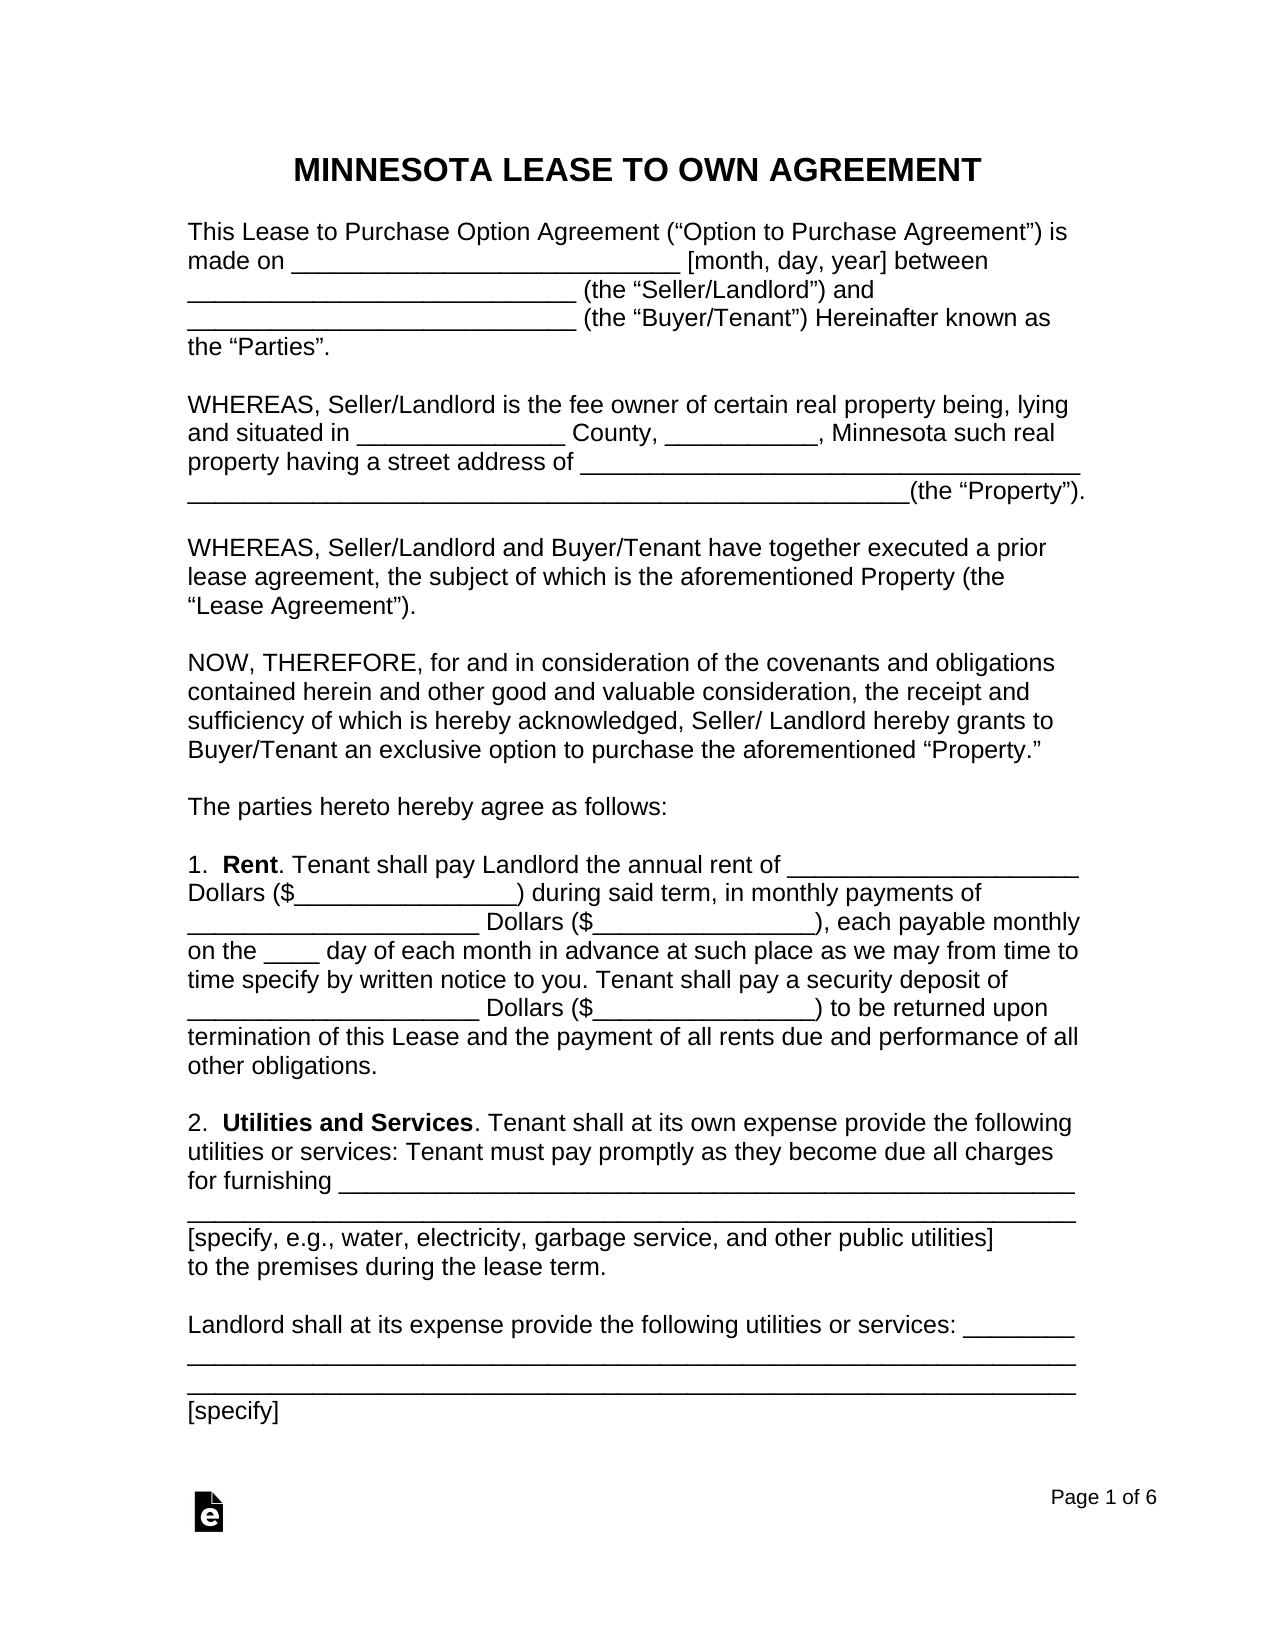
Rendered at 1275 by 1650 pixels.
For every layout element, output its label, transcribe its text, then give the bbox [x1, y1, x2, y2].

text This Lease to Purchase Option Agreement (“Option to Purchase Agreement”) is made on ____________________________ [month, day, year] between ____________________________ (the “Seller/Landlord”) and ____________________________ (the “Buyer/Tenant”) Hereinafter known as the “Parties”. [187, 217, 1087, 361]
text MINNESOTA LEASE TO OWN AGREEMENT [187, 150, 1087, 188]
text The parties hereto hereby agree as follows: [187, 792, 1087, 821]
text [specify, e.g., water, electricity, garbage service, and other public utilities] [187, 1223, 1087, 1252]
text 1. Rent. Tenant shall pay Landlord the annual rent of _____________________ Dollars ($________________) during said term, in monthly payments of _____________________ Dollars ($________________), each payable monthly on the ____ day of each month in advance at such place as we may from time to time specify by written notice to you. Tenant shall pay a security deposit of _____________________ Dollars ($________________) to be returned upon termination of this Lease and the payment of all rents due and performance of all other obligations. [187, 850, 1087, 1080]
text WHEREAS, Seller/Landlord and Buyer/Tenant have together executed a prior lease agreement, the subject of which is the aforementioned Property (the “Lease Agreement”). [187, 533, 1087, 620]
text Landlord shall at its expense provide the following utilities or services: ________ ________________________________________________________________ ________________________________________________________________ [specify] [187, 1310, 1087, 1425]
text NOW, THEREFORE, for and in consideration of the covenants and obligations contained herein and other good and valuable consideration, the receipt and sufficiency of which is hereby acknowledged, Seller/ Landlord hereby grants to Buyer/Tenant an exclusive option to purchase the aforementioned “Property.” [187, 648, 1087, 763]
text WHEREAS, Seller/Landlord is the fee owner of certain real property being, lying and situated in _______________ County, ___________, Minnesota such real property having a street address of ____________________________________ ____________________________________________________(the “Property”). [187, 390, 1087, 505]
text to the premises during the lease term. [187, 1252, 1087, 1281]
text 2. Utilities and Services. Tenant shall at its own expense provide the following utilities or services: Tenant must pay promptly as they become due all charges for furnishing _____________________________________________________ ________________________________________________________________ [187, 1108, 1087, 1223]
